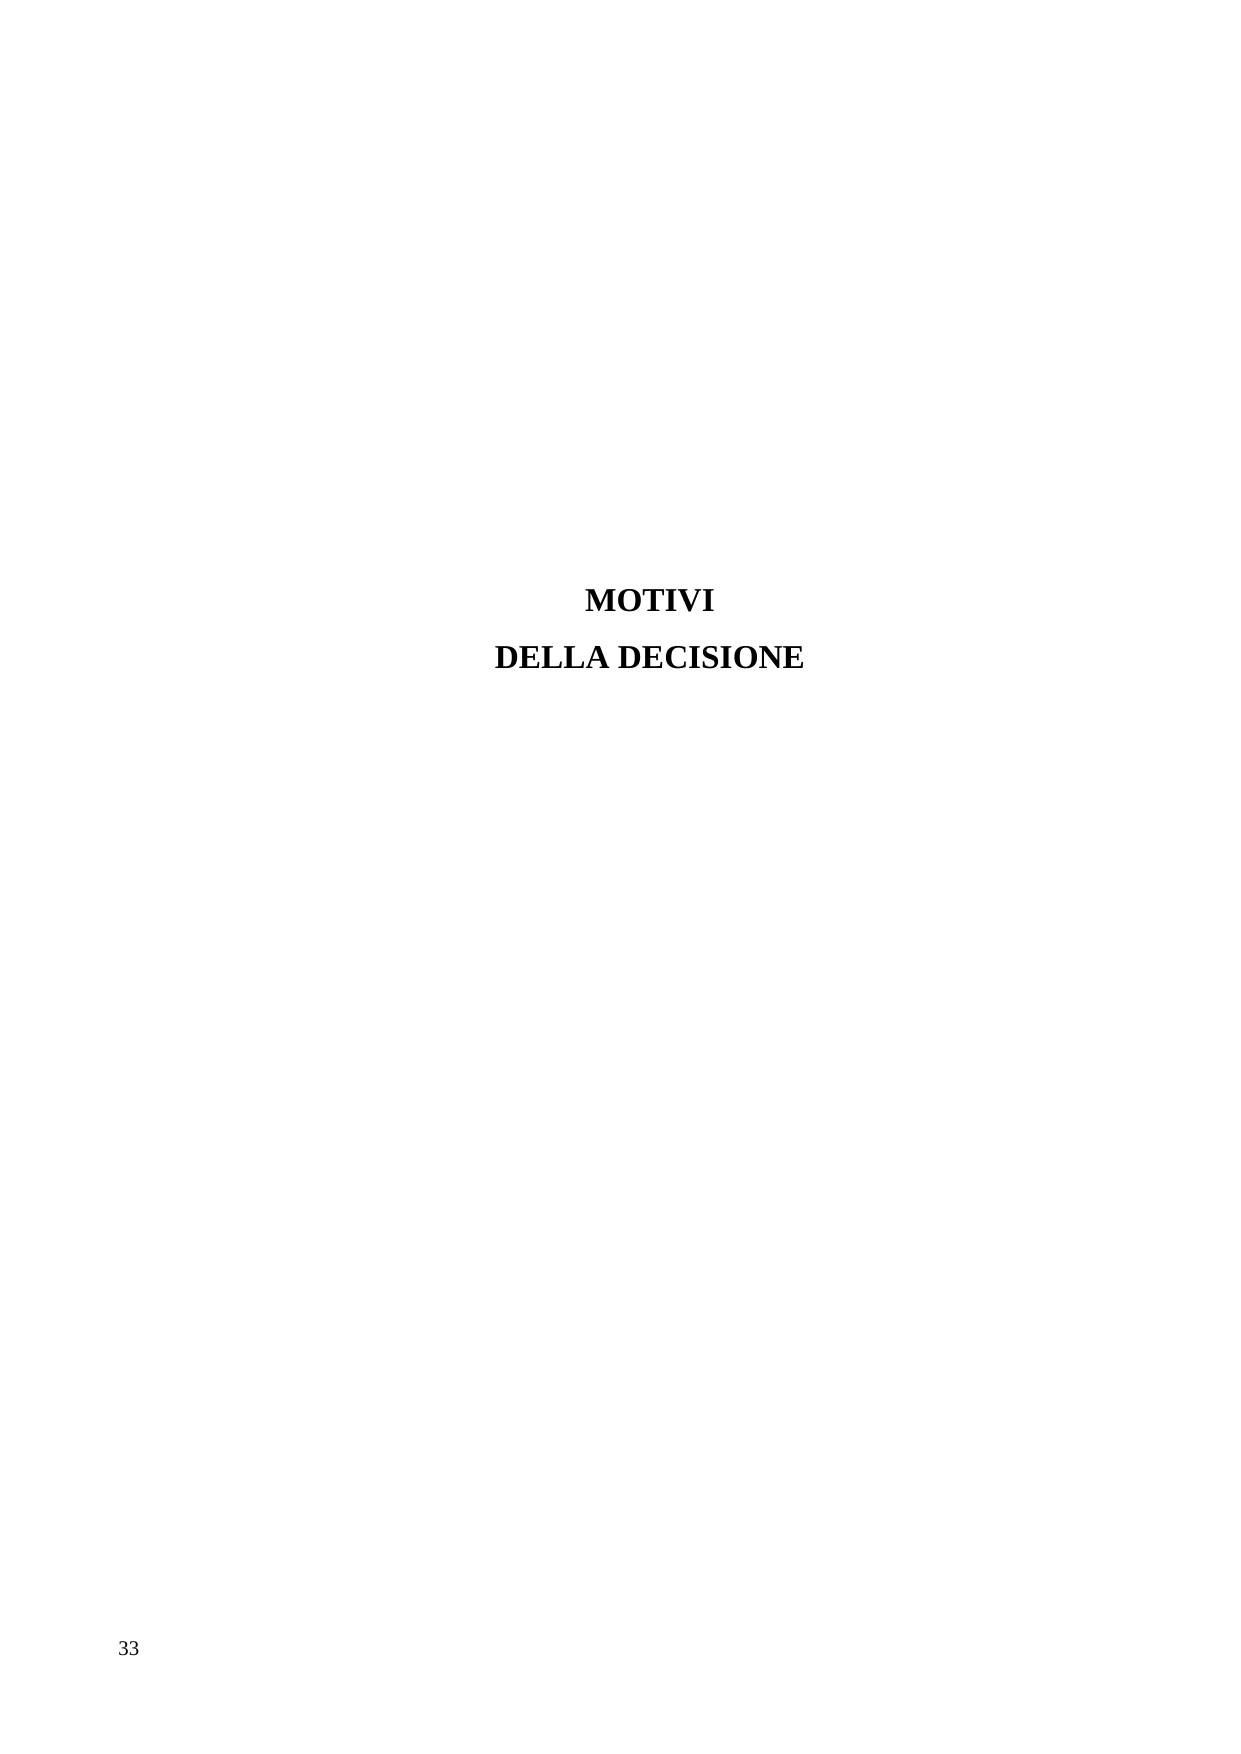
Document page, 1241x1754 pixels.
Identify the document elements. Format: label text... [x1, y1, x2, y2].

text MOTIVI [236, 580, 1063, 618]
text DELLA DECISIONE [236, 638, 1063, 676]
